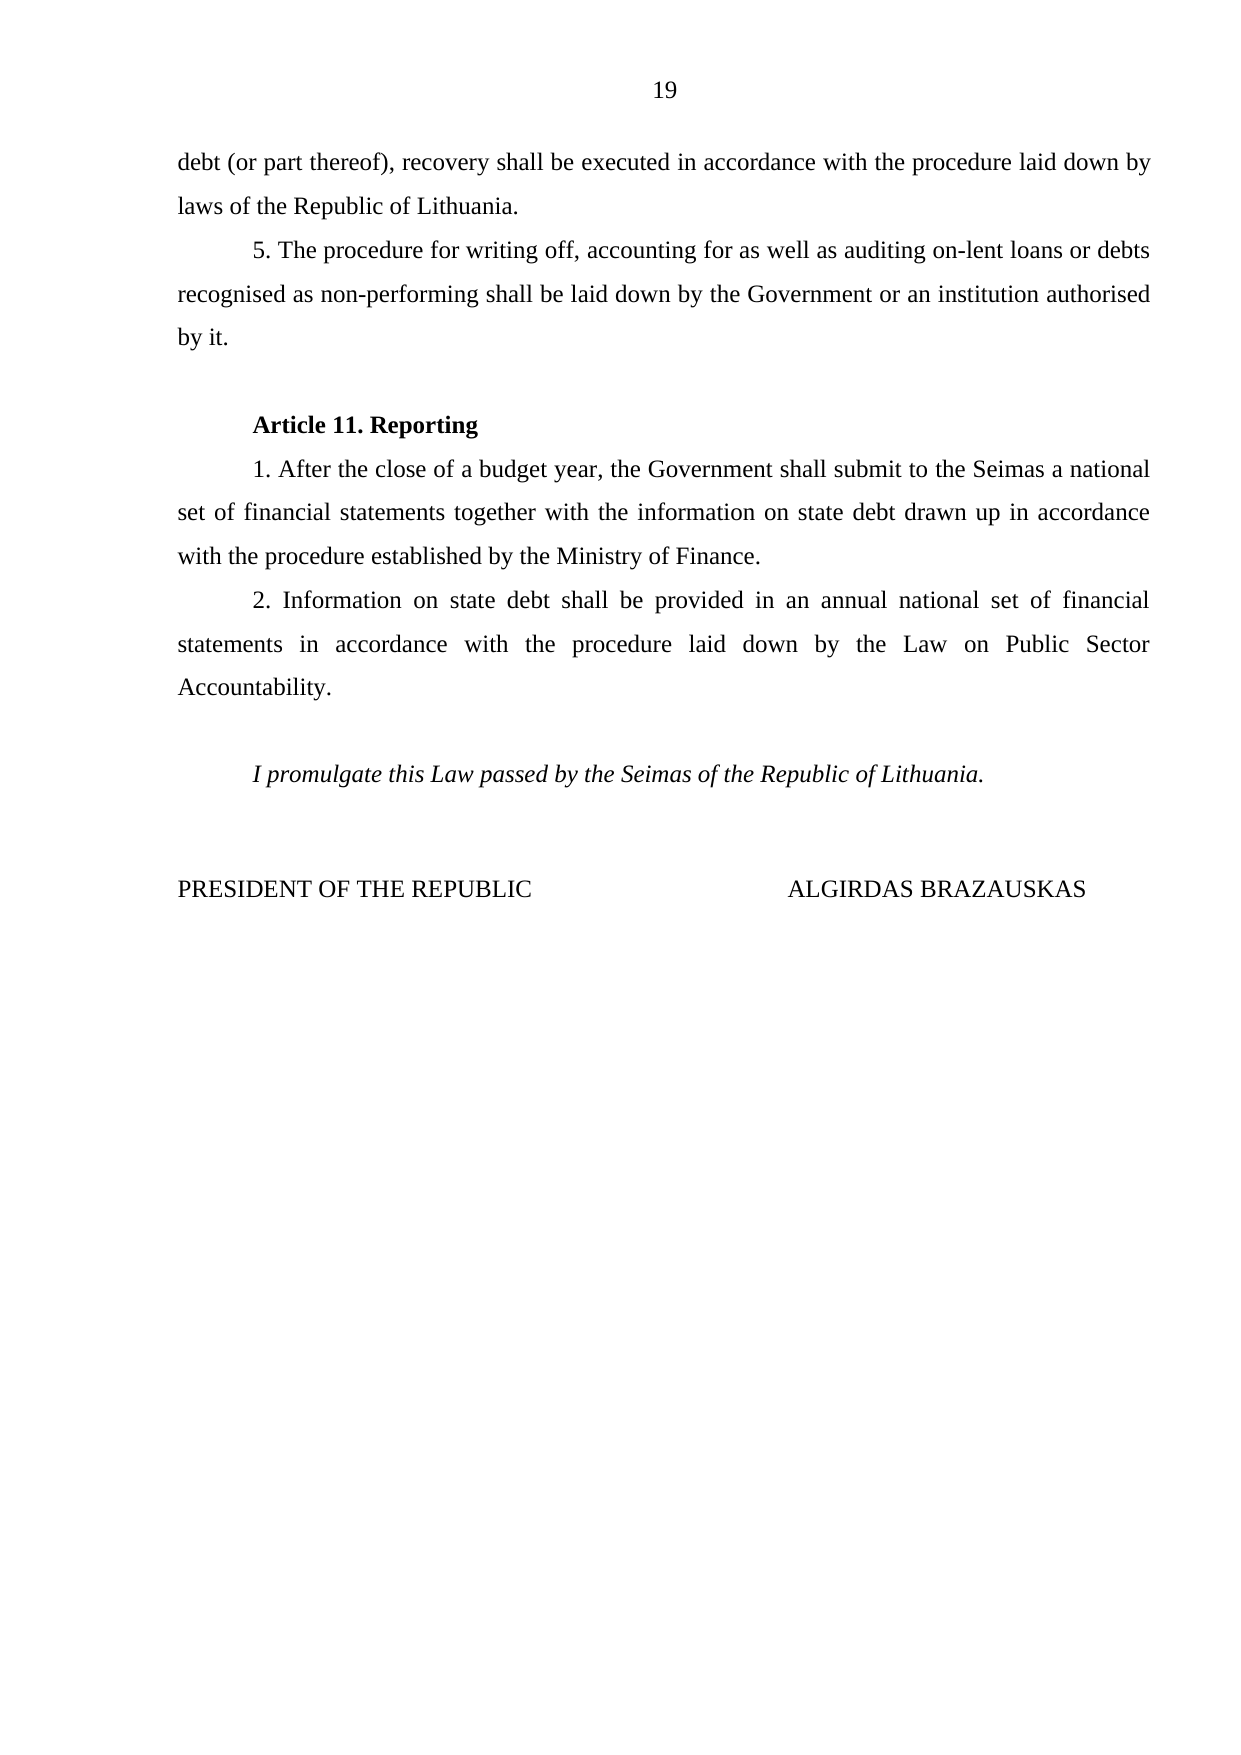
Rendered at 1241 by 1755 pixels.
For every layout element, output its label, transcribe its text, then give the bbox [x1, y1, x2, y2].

text Article 11. Reporting [177, 395, 1152, 439]
text 2. Information on state debt shall be provided in an annual national set of financial statements in accordance with the procedure laid down by the Law on Public Sector Accountability. [177, 570, 1152, 701]
text 5. The procedure for writing off, accounting for as well as auditing on-lent loans or debts recognised as non-performing shall be laid down by the Government or an institution authorised by it. [177, 220, 1152, 351]
text I promulgate this Law passed by the Seimas of the Republic of Lithuania. [177, 759, 1152, 787]
text 1. After the close of a budget year, the Government shall submit to the Seimas a national set of financial statements together with the information on state debt drawn up in accordance with the procedure established by the Ministry of Finance. [177, 439, 1152, 570]
text PRESIDENT OF THE REPUBLIC ALGIRDAS BRAZAUSKAS [177, 874, 1152, 902]
text debt (or part thereof), recovery shall be executed in accordance with the procedure laid down by laws of the Republic of Lithuania. [177, 132, 1152, 220]
